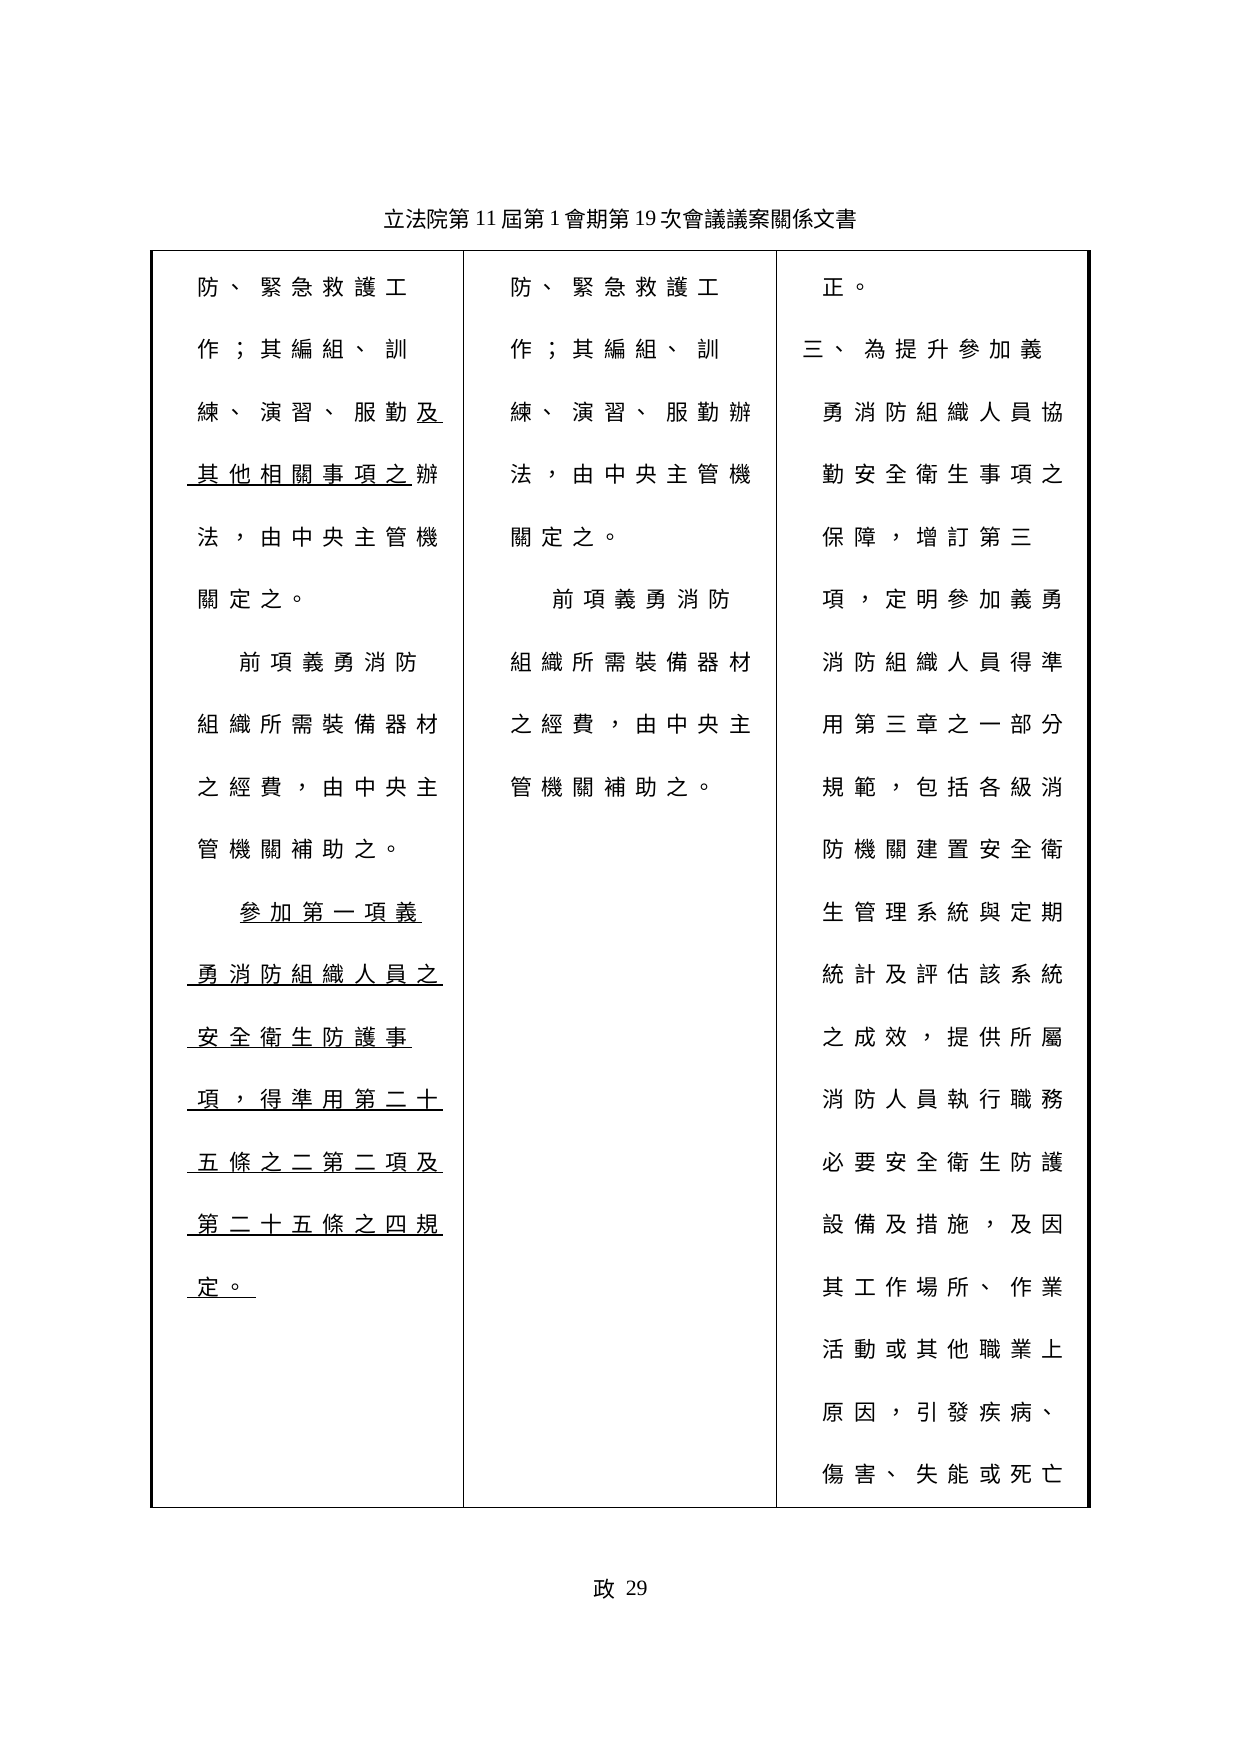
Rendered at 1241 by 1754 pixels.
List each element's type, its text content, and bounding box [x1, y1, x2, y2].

table_cell 正。 三、為提升參加義勇消防組織人員協勤安全衛生事項之保障，增訂第三項，定明參加義勇消防組織人員得準用第三章之一部分規範，包括各級消防機關建置安全衛生管理系統與定期統計及評估該系統之成效，提供所屬消防人員執行職務必要安全衛生防護設備及措施，及因其工作場所、作業活動或其他職業上原因，引發疾病、傷害、失能或死亡 [777, 251, 1087, 1507]
table_cell 防、緊急救護工作；其編組、訓練、演習、服勤及其他相關事項之辦法，由中央主管機關定之。 前項義勇消防組織所需裝備器材之經費，由中央主管機關補助之。 參加第一項義勇消防組織人員之安全衛生防護事項，得準用第二十五條之二第二項及第二十五條之四規定。 [153, 251, 463, 1507]
table_cell 防、緊急救護工作；其編組、訓練、演習、服勤辦法，由中央主管機關定之。 前項義勇消防組織所需裝備器材之經費，由中央主管機關補助之。 [464, 251, 776, 1507]
